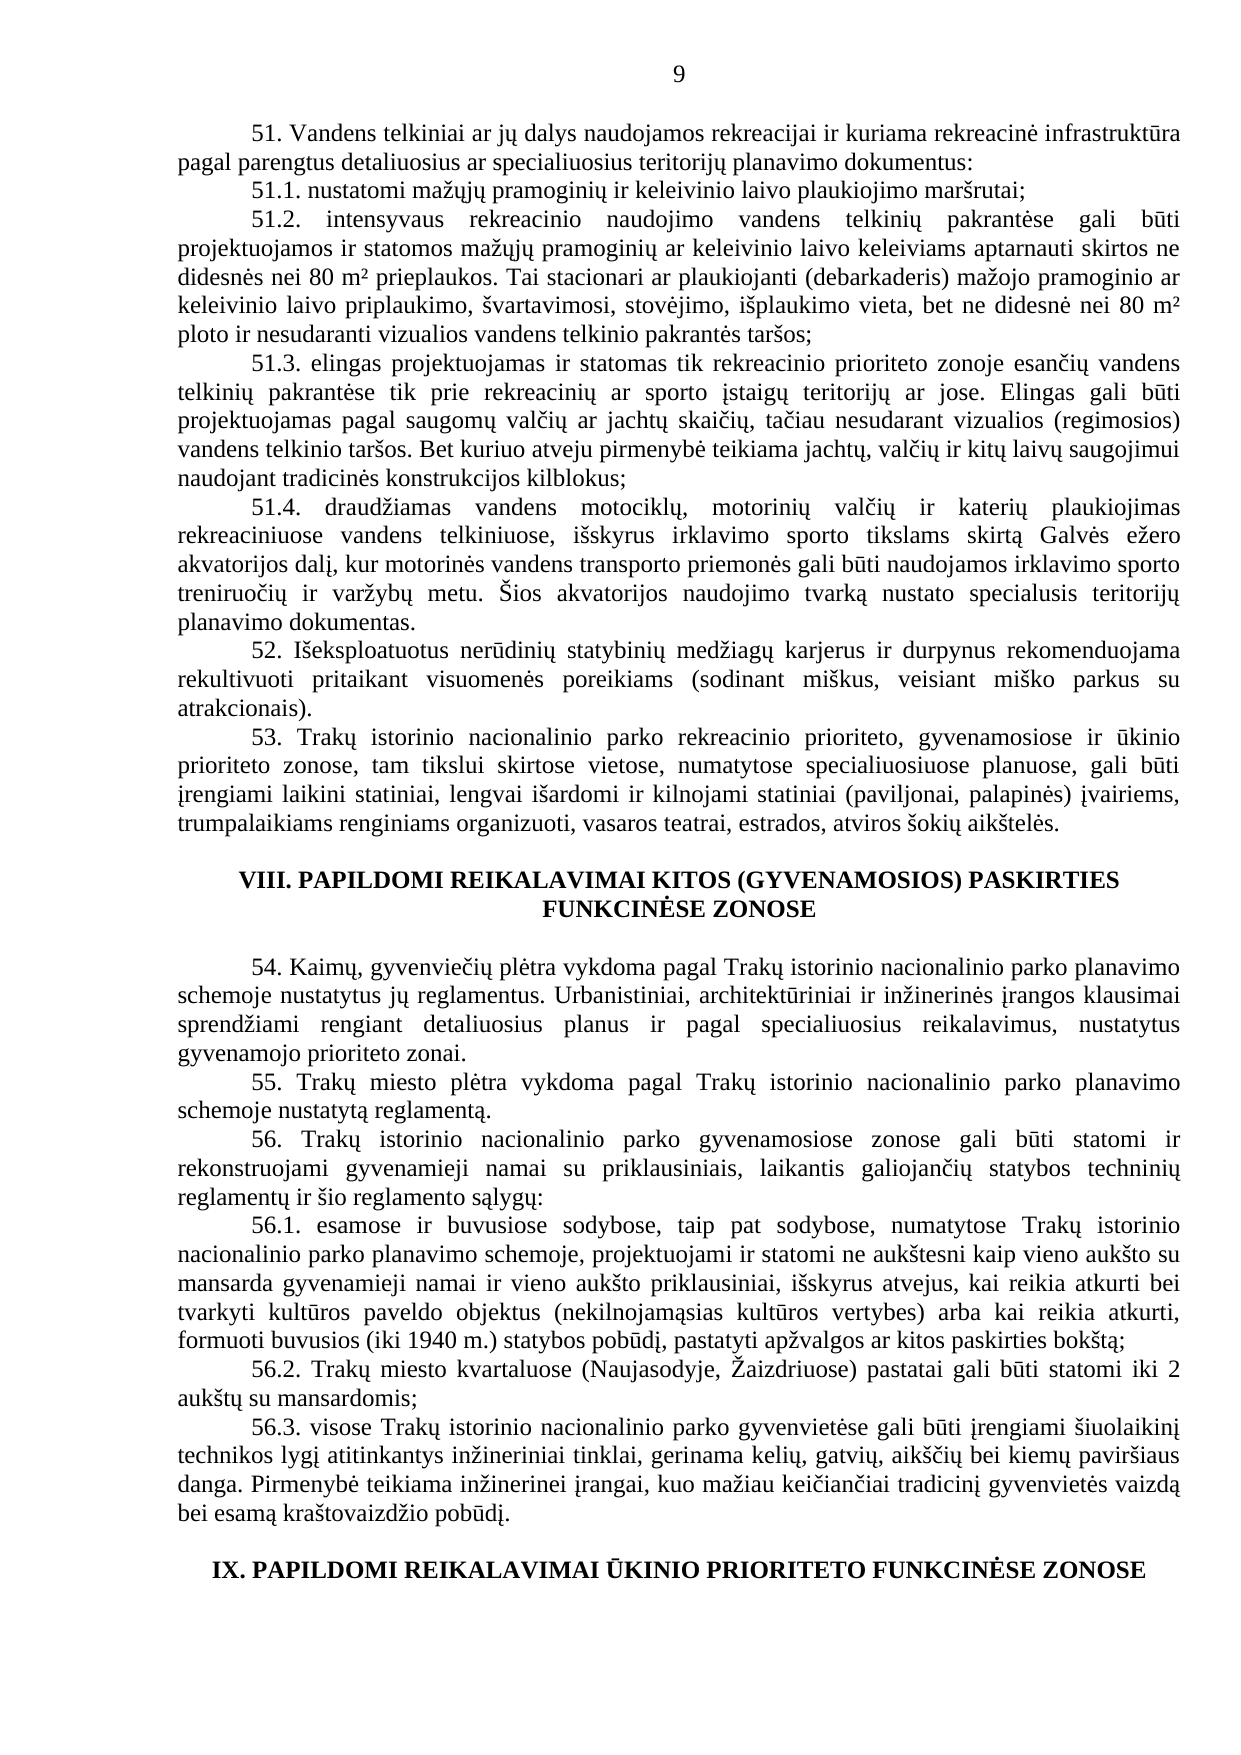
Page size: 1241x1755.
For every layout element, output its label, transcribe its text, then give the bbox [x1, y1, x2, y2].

text 51.4. draudžiamas vandens motociklų, motorinių valčių ir katerių plaukiojimas rekreaciniuose vandens telkiniuose, išskyrus irklavimo sporto tikslams skirtą Galvės ežero akvatorijos dalį, kur motorinės vandens transporto priemonės gali būti naudojamos irklavimo sporto treniruočių ir varžybų metu. Šios akvatorijos naudojimo tvarką nustato specialusis teritorijų planavimo dokumentas. [177, 492, 1181, 636]
text 55. Trakų miesto plėtra vykdoma pagal Trakų istorinio nacionalinio parko planavimo schemoje nustatytą reglamentą. [177, 1067, 1181, 1124]
text VIII. PAPILDOMI REIKALAVIMAI Kitos (gyvenamosios) paskirties funkcinėsE zonosE [177, 866, 1181, 923]
text 51. Vandens telkiniai ar jų dalys naudojamos rekreacijai ir kuriama rekreacinė infrastruktūra pagal parengtus detaliuosius ar specialiuosius teritorijų planavimo dokumentus: [177, 118, 1181, 176]
text 53. Trakų istorinio nacionalinio parko rekreacinio prioriteto, gyvenamosiose ir ūkinio prioriteto zonose, tam tikslui skirtose vietose, numatytose specialiuosiuose planuose, gali būti įrengiami laikini statiniai, lengvai išardomi ir kilnojami statiniai (paviljonai, palapinės) įvairiems, trumpalaikiams renginiams organizuoti, vasaros teatrai, estrados, atviros šokių aikštelės. [177, 722, 1181, 837]
text 51.2. intensyvaus rekreacinio naudojimo vandens telkinių pakrantėse gali būti projektuojamos ir statomos mažųjų pramoginių ar keleivinio laivo keleiviams aptarnauti skirtos ne didesnės nei 80 m² prieplaukos. Tai stacionari ar plaukiojanti (debarkaderis) mažojo pramoginio ar keleivinio laivo priplaukimo, švartavimosi, stovėjimo, išplaukimo vieta, bet ne didesnė nei 80 m² ploto ir nesudaranti vizualios vandens telkinio pakrantės taršos; [177, 204, 1181, 348]
text 52. Išeksploatuotus nerūdinių statybinių medžiagų karjerus ir durpynus rekomenduojama rekultivuoti pritaikant visuomenės poreikiams (sodinant miškus, veisiant miško parkus su atrakcionais). [177, 636, 1181, 722]
text 54. Kaimų, gyvenviečių plėtra vykdoma pagal Trakų istorinio nacionalinio parko planavimo schemoje nustatytus jų reglamentus. Urbanistiniai, architektūriniai ir inžinerinės įrangos klausimai sprendžiami rengiant detaliuosius planus ir pagal specialiuosius reikalavimus, nustatytus gyvenamojo prioriteto zonai. [177, 952, 1181, 1067]
text 51.3. elingas projektuojamas ir statomas tik rekreacinio prioriteto zonoje esančių vandens telkinių pakrantėse tik prie rekreacinių ar sporto įstaigų teritorijų ar jose. Elingas gali būti projektuojamas pagal saugomų valčių ar jachtų skaičių, tačiau nesudarant vizualios (regimosios) vandens telkinio taršos. Bet kuriuo atveju pirmenybė teikiama jachtų, valčių ir kitų laivų saugojimui naudojant tradicinės konstrukcijos kilblokus; [177, 348, 1181, 492]
text 51.1. nustatomi mažųjų pramoginių ir keleivinio laivo plaukiojimo maršrutai; [177, 176, 1181, 204]
text 56. Trakų istorinio nacionalinio parko gyvenamosiose zonose gali būti statomi ir rekonstruojami gyvenamieji namai su priklausiniais, laikantis galiojančių statybos techninių reglamentų ir šio reglamento sąlygų: [177, 1124, 1181, 1211]
text 56.1. esamose ir buvusiose sodybose, taip pat sodybose, numatytose Trakų istorinio nacionalinio parko planavimo schemoje, projektuojami ir statomi ne aukštesni kaip vieno aukšto su mansarda gyvenamieji namai ir vieno aukšto priklausiniai, išskyrus atvejus, kai reikia atkurti bei tvarkyti kultūros paveldo objektus (nekilnojamąsias kultūros vertybes) arba kai reikia atkurti, formuoti buvusios (iki 1940 m.) statybos pobūdį, pastatyti apžvalgos ar kitos paskirties bokštą; [177, 1211, 1181, 1354]
text 56.2. Trakų miesto kvartaluose (Naujasodyje, Žaizdriuose) pastatai gali būti statomi iki 2 aukštų su mansardomis; [177, 1354, 1181, 1412]
text IX. PAPILDOMI REIKALAVIMAI ūkinio prioriteto funkcinėsE zonosE [177, 1556, 1181, 1584]
text 56.3. visose Trakų istorinio nacionalinio parko gyvenvietėse gali būti įrengiami šiuolaikinį technikos lygį atitinkantys inžineriniai tinklai, gerinama kelių, gatvių, aikščių bei kiemų paviršiaus danga. Pirmenybė teikiama inžinerinei įrangai, kuo mažiau keičiančiai tradicinį gyvenvietės vaizdą bei esamą kraštovaizdžio pobūdį. [177, 1412, 1181, 1527]
